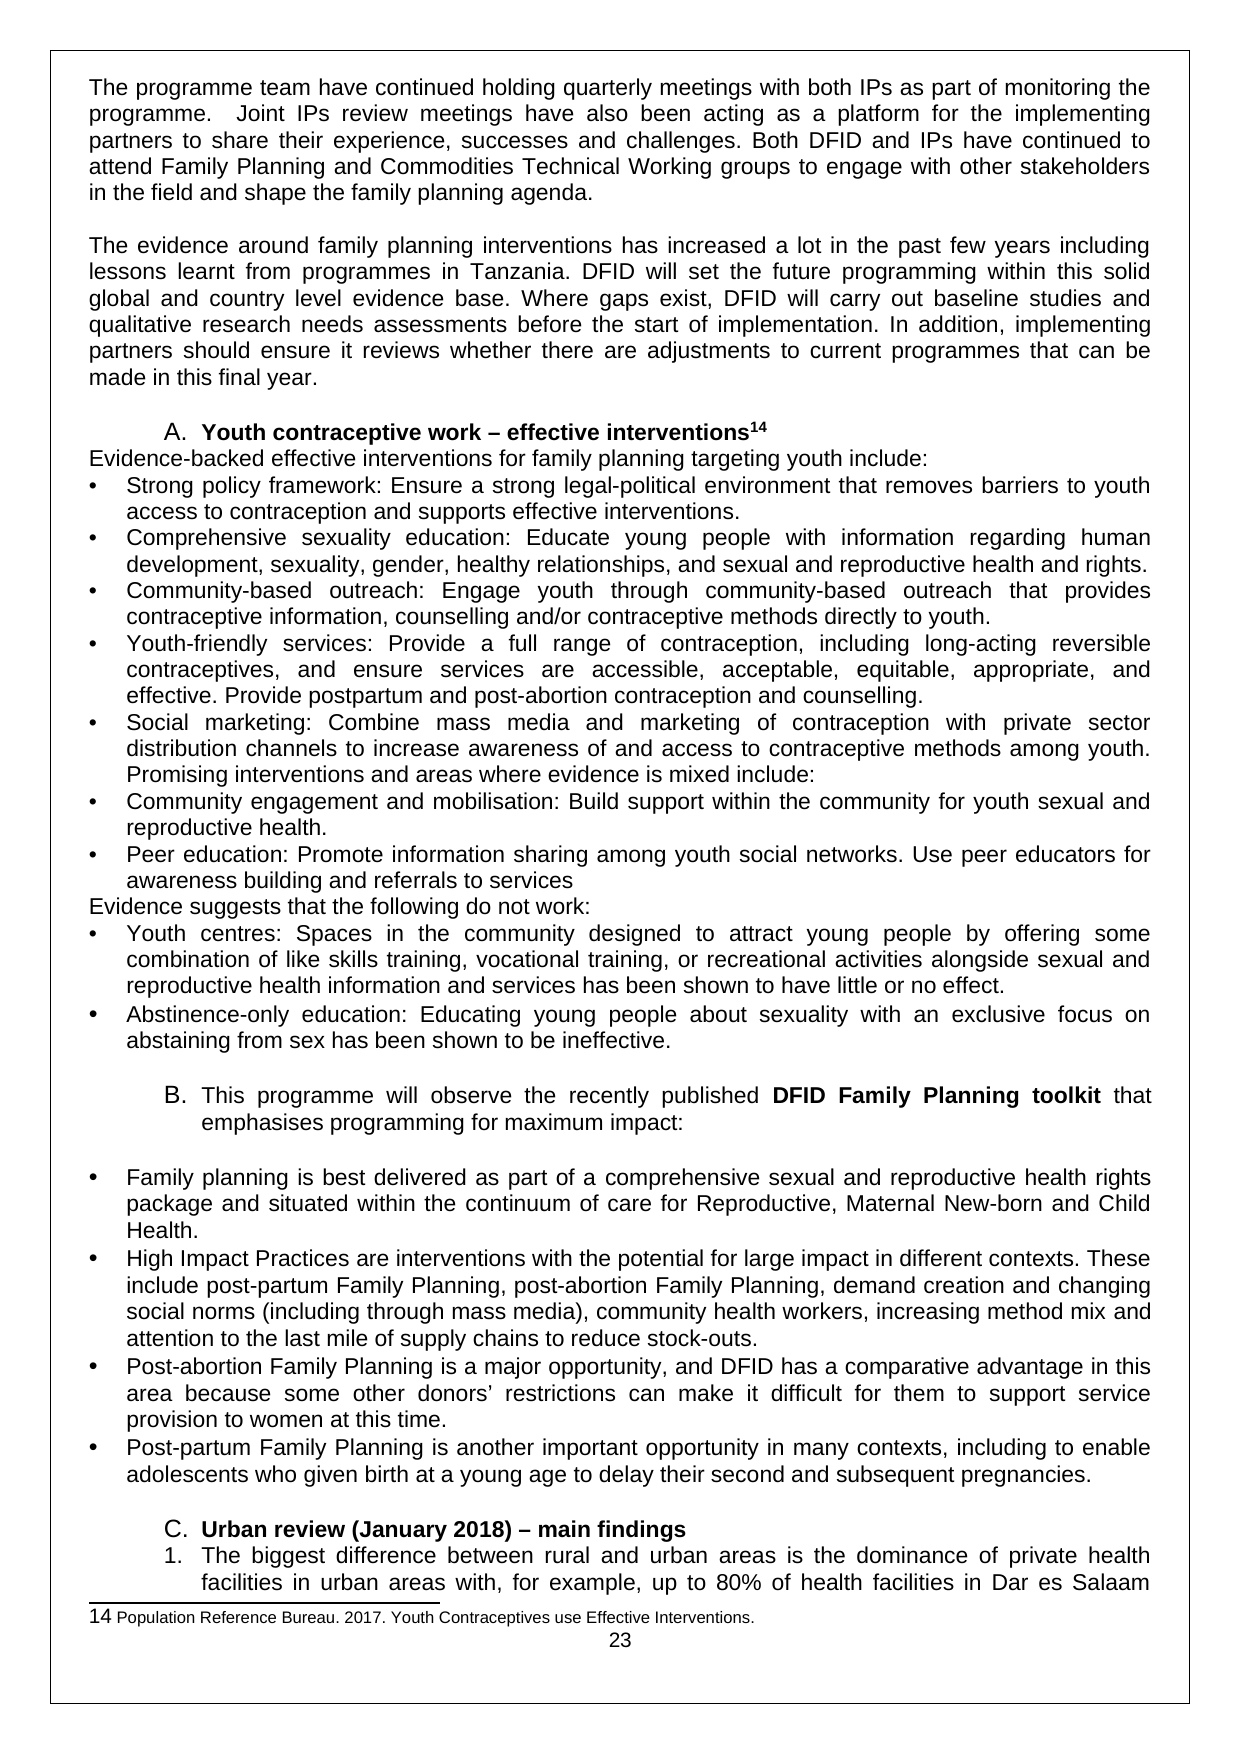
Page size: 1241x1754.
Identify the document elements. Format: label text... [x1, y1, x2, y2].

list Community-based outreach: Engage youth through community-based outreach that provides contraceptive information, counselling and/or contraceptive methods directly to youth. [89, 577, 1152, 630]
list Strong policy framework: Ensure a strong legal-political environment that removes barriers to youth access to contraception and supports effective interventions. [89, 472, 1152, 524]
list Population Reference Bureau. 2017. Youth Contraceptives use Effective Interventions. [89, 1603, 1152, 1627]
text Evidence-backed effective interventions for family planning targeting youth include: [89, 445, 1152, 472]
list Community engagement and mobilisation: Build support within the community for youth sexual and reproductive health. [89, 788, 1152, 841]
list Post-partum Family Planning is another important opportunity in many contexts, including to enable adolescents who given birth at a young age to delay their second and subsequent pregnancies. [89, 1432, 1152, 1487]
list The biggest difference between rural and urban areas is the dominance of private health facilities in urban areas with, for example, up to 80% of health facilities in Dar es Salaam [164, 1542, 1152, 1595]
list Abstinence-only education: Educating young people about sexuality with an exclusive focus on abstaining from sex has been shown to be ineffective. [89, 999, 1152, 1054]
list This programme will observe the recently published DFID Family Planning toolkit that emphasises programming for maximum impact: [164, 1080, 1152, 1135]
list Post-abortion Family Planning is a major opportunity, and DFID has a comparative advantage in this area because some other donors’ restrictions can make it difficult for them to support service provision to women at this time. [89, 1351, 1152, 1432]
text The programme team have continued holding quarterly meetings with both IPs as part of monitoring the programme. Joint IPs review meetings have also been acting as a platform for the implementing partners to share their experience, successes and challenges. Both DFID and IPs have continued to attend Family Planning and Commodities Technical Working groups to engage with other stakeholders in the field and shape the family planning agenda. [89, 74, 1152, 206]
list High Impact Practices are interventions with the potential for large impact in different contexts. These include post-partum Family Planning, post-abortion Family Planning, demand creation and changing social norms (including through mass media), community health workers, increasing method mix and attention to the last mile of supply chains to reduce stock-outs. [89, 1243, 1152, 1351]
list Youth-friendly services: Provide a full range of contraception, including long-acting reversible contraceptives, and ensure services are accessible, acceptable, equitable, appropriate, and effective. Provide postpartum and post-abortion contraception and counselling. [89, 630, 1152, 709]
text The evidence around family planning interventions has increased a lot in the past few years including lessons learnt from programmes in Tanzania. DFID will set the future programming within this solid global and country level evidence base. Where gaps exist, DFID will carry out baseline studies and qualitative research needs assessments before the start of implementation. In addition, implementing partners should ensure it reviews whether there are adjustments to current programmes that can be made in this final year. [89, 232, 1152, 390]
list Social marketing: Combine mass media and marketing of contraception with private sector distribution channels to increase awareness of and access to contraceptive methods among youth. Promising interventions and areas where evidence is mixed include: [89, 709, 1152, 788]
list Urban review (January 2018) – main findings [164, 1514, 1152, 1542]
list Comprehensive sexuality education: Educate young people with information regarding human development, sexuality, gender, healthy relationships, and sexual and reproductive health and rights. [89, 524, 1152, 577]
list Peer education: Promote information sharing among youth social networks. Use peer educators for awareness building and referrals to services [89, 841, 1152, 893]
list Youth contraceptive work – effective interventions [164, 416, 1152, 445]
list Youth centres: Spaces in the community designed to attract young people by offering some combination of like skills training, vocational training, or recreational activities alongside sexual and reproductive health information and services has been shown to have little or no effect. [89, 919, 1152, 999]
text Evidence suggests that the following do not work: [89, 893, 1152, 919]
list Family planning is best delivered as part of a comprehensive sexual and reproductive health rights package and situated within the continuum of care for Reproductive, Maternal New-born and Child Health. [89, 1162, 1152, 1243]
